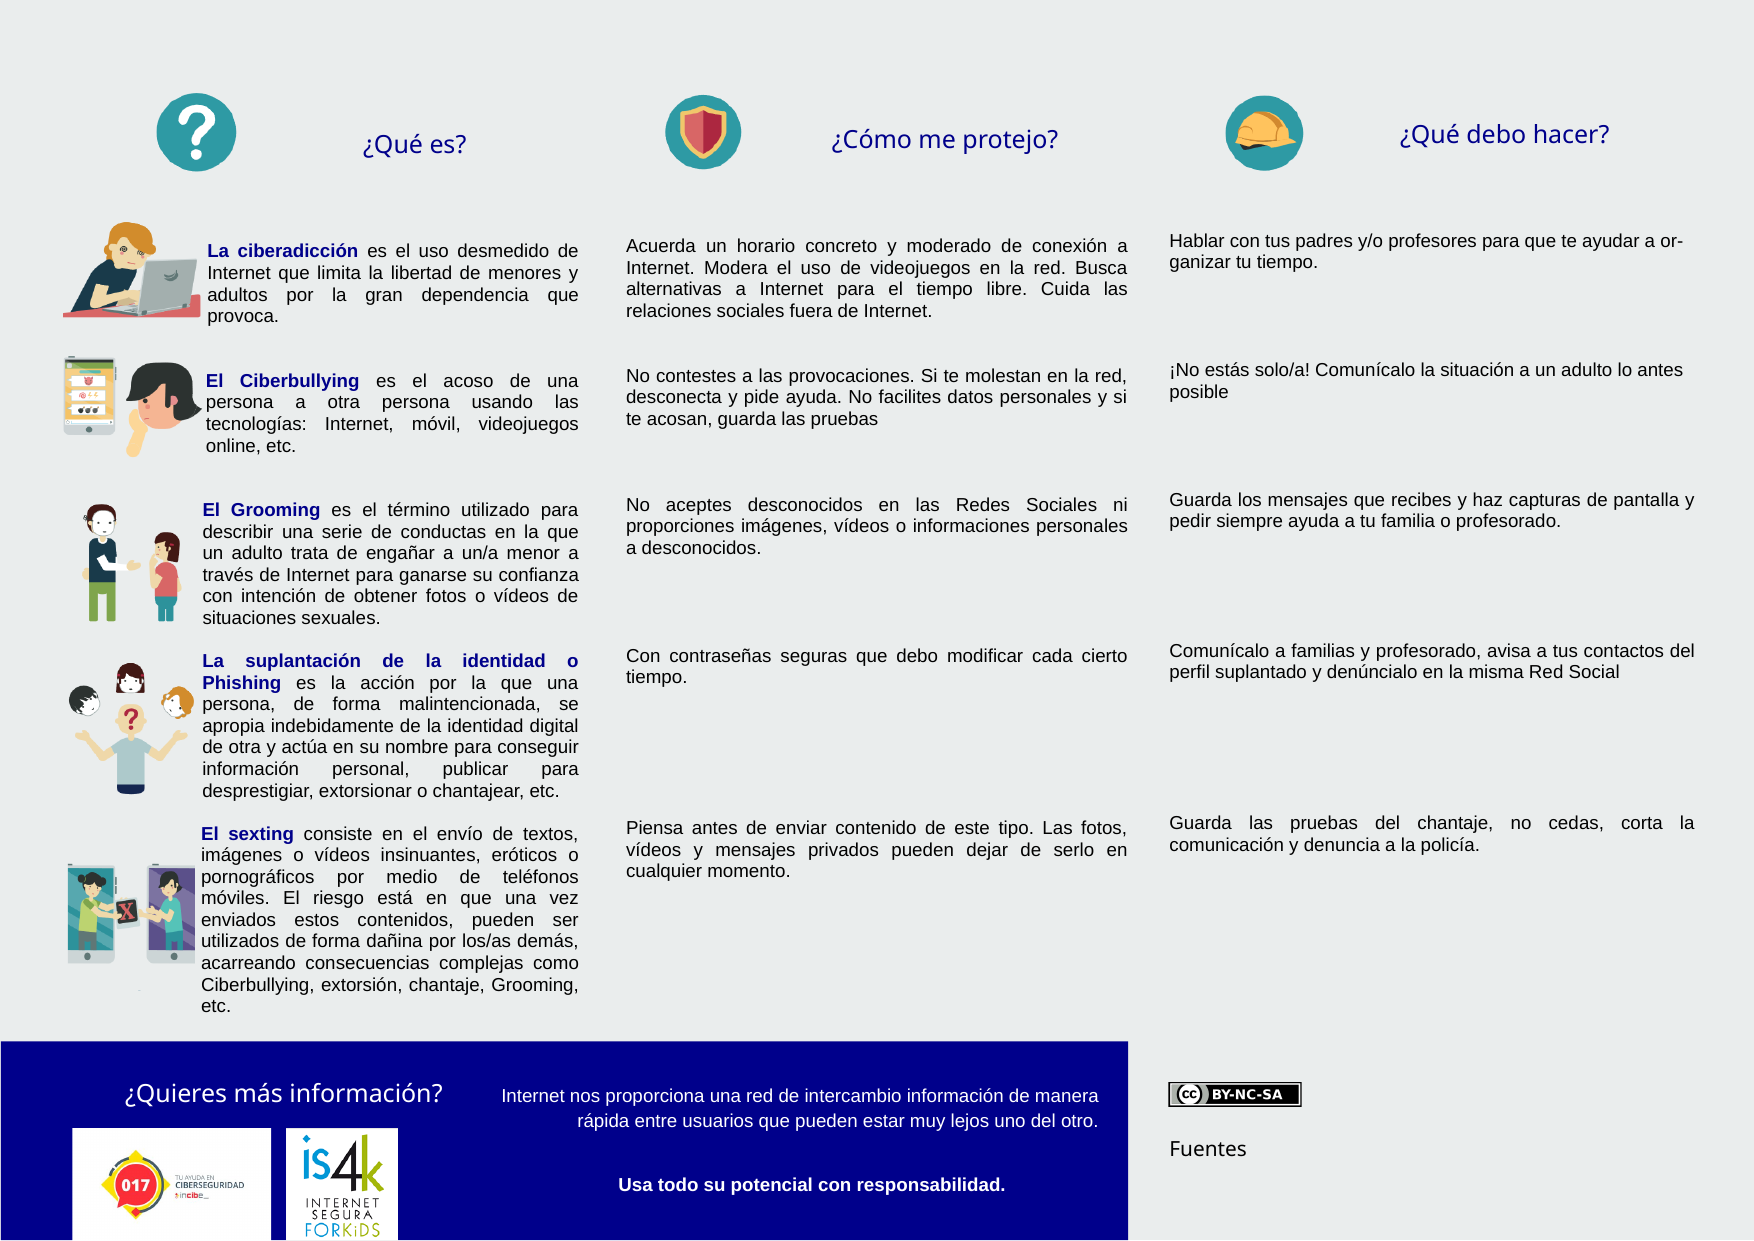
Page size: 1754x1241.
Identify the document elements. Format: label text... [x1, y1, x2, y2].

picture [63, 216, 202, 320]
picture [647, 91, 750, 174]
text Piensa antes de enviar contenido de este tipo. Las fotos, vídeos y mensajes privados pueden dejar de serlo en cualquier momento. [626, 817, 1128, 882]
text La ciberadicción es el uso desmedido de Internet que limita la libertad de menores y adultos por la gran dependencia que provoca. [59, 240, 579, 327]
text Acuerda un horario concreto y moderado de conexión a Internet. Modera el uso de videojuegos en la red. Busca alternativas a Internet para el tiempo libre. Cuida las relaciones sociales fuera de Internet. [626, 235, 1128, 321]
picture [144, 88, 245, 175]
picture [59, 663, 203, 796]
picture [1208, 88, 1314, 176]
text El Grooming es el término utilizado para describir una serie de conductas en la que un adulto trata de engañar a un/a menor a través de Internet para ganarse su confianza con intención de obtener fotos o vídeos de situaciones sexuales. [59, 499, 579, 628]
text posible [1169, 381, 1695, 402]
text ¿Cómo me protejo? [750, 122, 1140, 156]
picture [286, 1128, 398, 1241]
text Hablar con tus padres y/o profesores para que te ayudar a or- [1169, 230, 1695, 251]
text Con contraseñas seguras que debo modificar cada cierto tiempo. [626, 645, 1128, 688]
text [1169, 117, 1208, 151]
text El sexting consiste en el envío de textos, imágenes o vídeos insinuantes, eróticos o pornográficos por medio de teléfonos móviles. El riesgo está en que una vez enviados estos contenidos, pueden ser utilizados de forma dañina por los/as demás, acarreando consecuencias complejas como Ciberbullying, extorsión, chantaje, Grooming, etc. [59, 822, 579, 1017]
text Comunícalo a familias y profesorado, avisa a tus contactos del perfil suplantado y denúncialo en la misma Red Social [1169, 639, 1695, 682]
picture [72, 1128, 272, 1241]
text El Ciberbullying es el acoso de una persona a otra persona usando las tecnologías: Internet, móvil, videojuegos online, etc. [206, 370, 579, 456]
text La suplantación de la identidad o Phishing es la acción por la que una persona, de forma malintencionada, se apropia indebidamente de la identidad digital de otra y actúa en su nombre para conseguir información personal, publicar para desprestigiar, extorsionar o chantajear, etc. [59, 650, 579, 801]
text [59, 127, 144, 161]
text Fuentes [1169, 1134, 1695, 1163]
text No aceptes desconocidos en las Redes Sociales ni proporciones imágenes, vídeos o informaciones personales a desconocidos. [626, 494, 1128, 558]
picture [1168, 1082, 1302, 1107]
picture [64, 501, 203, 631]
text No contestes a las provocaciones. Si te molestan en la red, desconecta y pide ayuda. No facilites datos personales y si te acosan, guarda las pruebas [626, 364, 1128, 429]
text Guarda los mensajes que recibes y haz capturas de pantalla y pedir siempre ayuda a tu familia o profesorado. [1169, 488, 1695, 532]
text ¿Qué es? [245, 127, 585, 161]
picture [55, 350, 206, 461]
text [614, 122, 647, 156]
picture [67, 849, 195, 991]
text ¿Qué debo hacer? [1314, 117, 1695, 151]
text ganizar tu tiempo. [1169, 251, 1695, 273]
text ¡No estás solo/a! Comunícalo la situación a un adulto lo antes [1169, 359, 1695, 381]
text Guarda las pruebas del chantaje, no cedas, corta la comunicación y denuncia a la policía. [1169, 812, 1695, 855]
